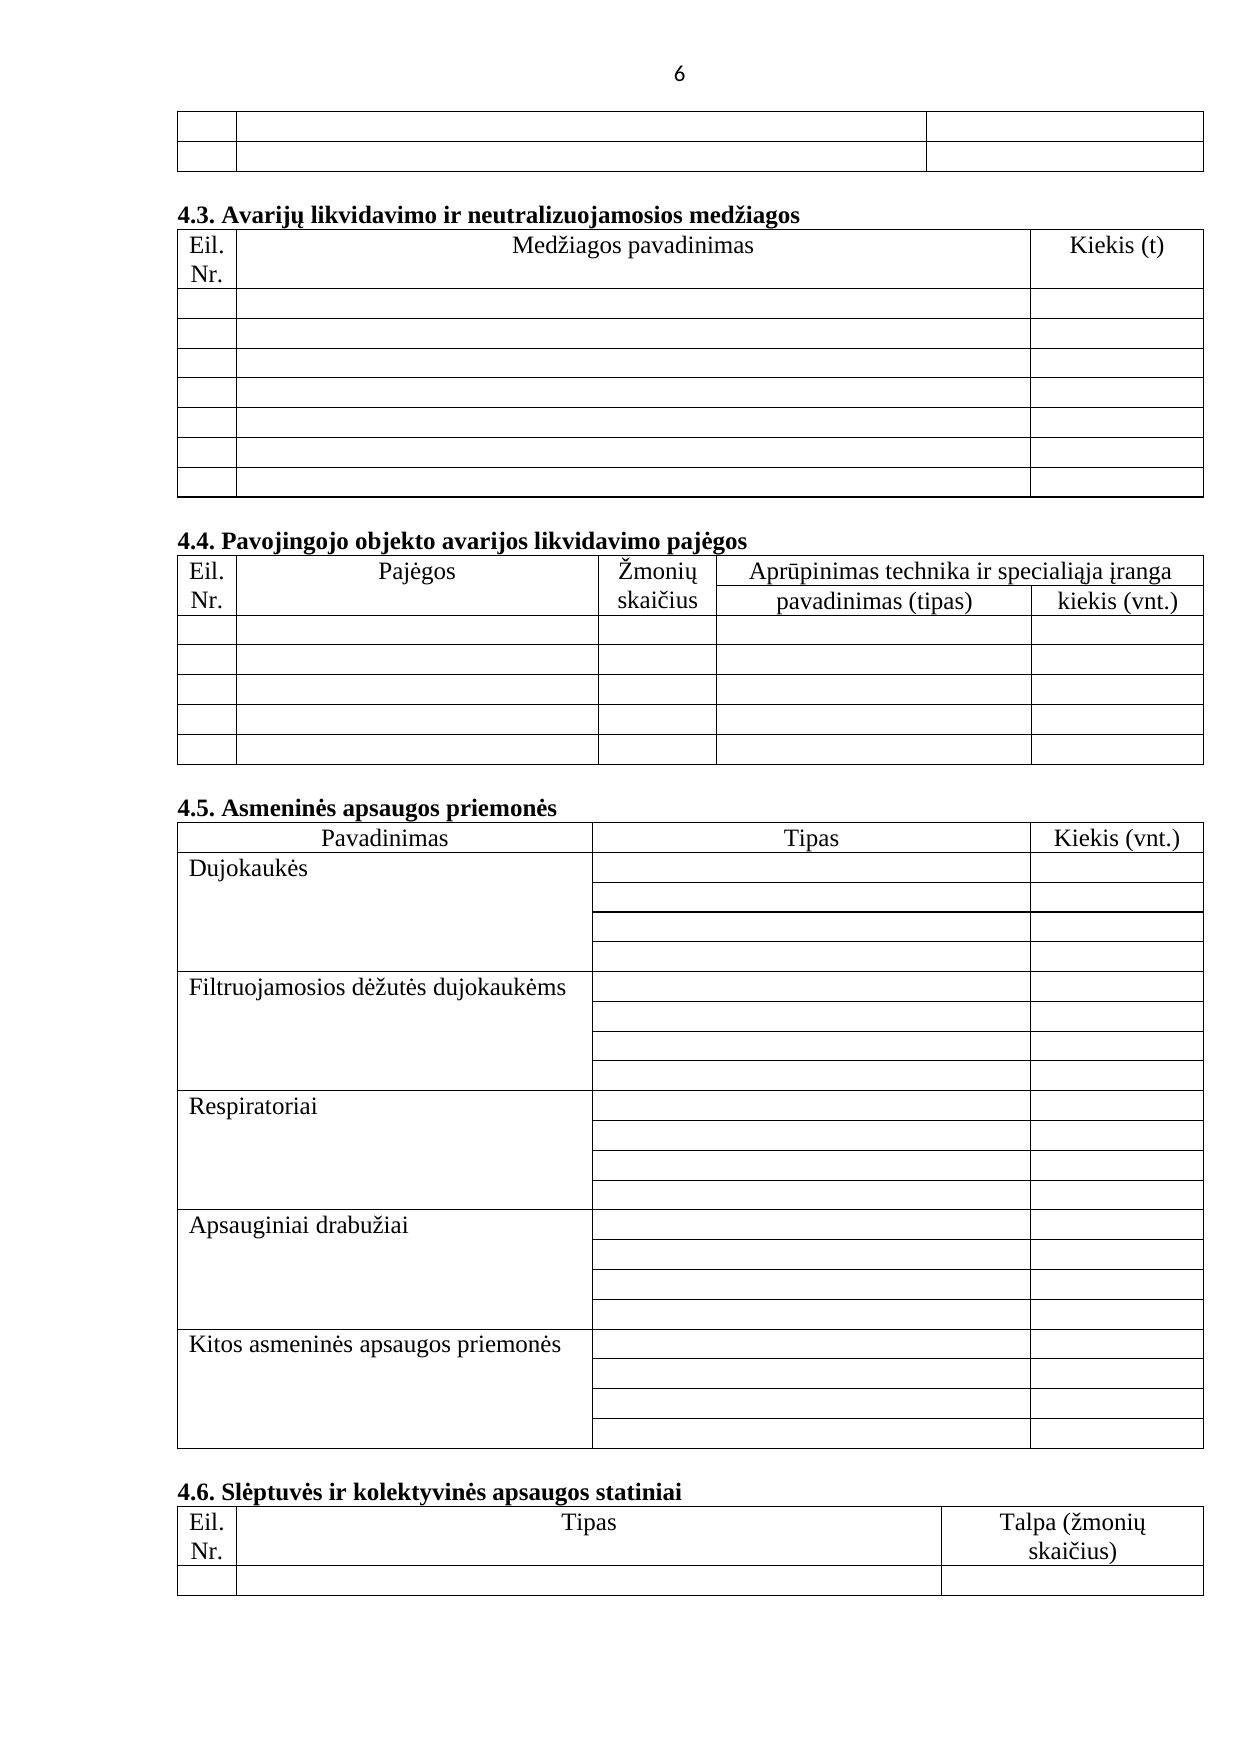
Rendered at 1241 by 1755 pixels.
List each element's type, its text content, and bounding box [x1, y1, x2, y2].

table_cell [1031, 1032, 1203, 1060]
table_cell [1032, 705, 1203, 734]
table_header Tipas [237, 1507, 941, 1565]
text 4.6. Slėptuvės ir kolektyvinės apsaugos statiniai [177, 1477, 1181, 1506]
table_cell [942, 1566, 1203, 1594]
table_cell [237, 112, 926, 141]
table_cell [178, 408, 236, 437]
table_cell [1031, 1240, 1203, 1269]
table_cell [178, 142, 236, 171]
table_cell [1031, 942, 1203, 971]
table_cell [593, 1419, 1030, 1448]
table_cell [593, 1061, 1030, 1090]
table_cell [927, 112, 1203, 141]
table_cell [593, 853, 1030, 882]
table_cell [1031, 1151, 1203, 1179]
table_cell [237, 645, 598, 674]
table_cell [237, 319, 1030, 347]
table_cell [593, 1032, 1030, 1060]
table_cell [599, 645, 716, 674]
table_header Eil. Nr. [178, 1507, 236, 1565]
table_cell [1032, 675, 1203, 704]
table_cell [1031, 1210, 1203, 1239]
table_cell [237, 378, 1030, 407]
table_header Žmonių skaičius [599, 556, 716, 614]
table_cell [593, 1240, 1030, 1269]
table_header Kiekis (t) [1031, 230, 1203, 288]
table_cell [593, 942, 1030, 971]
table_cell Respiratoriai [178, 1091, 592, 1209]
text 4.5. Asmeninės apsaugos priemonės [177, 793, 1181, 822]
table_cell [178, 378, 236, 407]
table_cell [599, 705, 716, 734]
table_cell [599, 735, 716, 763]
table_cell [178, 645, 236, 674]
table_cell [1031, 408, 1203, 437]
table_cell [1031, 1061, 1203, 1090]
table_cell [178, 705, 236, 734]
table_cell [237, 408, 1030, 437]
table_cell [1031, 349, 1203, 377]
table_header Pavadinimas [178, 823, 592, 852]
table_header Eil. Nr. [178, 556, 236, 614]
table_cell [237, 675, 598, 704]
table_cell Filtruojamosios dėžutės dujokaukėms [178, 972, 592, 1090]
table_cell [593, 883, 1030, 911]
table_cell [717, 735, 1031, 763]
table_header Talpa (žmonių skaičius) [942, 1507, 1203, 1565]
table_cell [178, 438, 236, 467]
table_cell [237, 438, 1030, 467]
table_cell [178, 349, 236, 377]
table_cell [593, 1359, 1030, 1388]
table_cell [1031, 1181, 1203, 1209]
table_header Pajėgos [237, 556, 598, 614]
text 4.3. Avarijų likvidavimo ir neutralizuojamosios medžiagos [177, 201, 1181, 229]
table_cell [1031, 289, 1203, 318]
table_cell kiekis (vnt.) [1032, 586, 1203, 614]
table_cell [1031, 1359, 1203, 1388]
table_cell [178, 319, 236, 347]
table_cell [593, 1091, 1030, 1120]
table_cell [1031, 378, 1203, 407]
table_header Tipas [593, 823, 1030, 852]
table_cell [1032, 735, 1203, 763]
table_cell Apsauginiai drabužiai [178, 1210, 592, 1328]
table_header Kiekis (vnt.) [1031, 823, 1203, 852]
table_cell [178, 675, 236, 704]
table_header Eil. Nr. [178, 230, 236, 288]
table_cell [593, 1121, 1030, 1150]
table_cell [1031, 883, 1203, 911]
table_cell [1031, 1121, 1203, 1150]
table_cell [237, 349, 1030, 377]
table_cell [178, 1566, 236, 1594]
table_cell [237, 616, 598, 644]
table_cell [593, 1389, 1030, 1418]
table_cell [717, 675, 1031, 704]
table_cell [593, 1181, 1030, 1209]
table_cell [593, 1330, 1030, 1358]
table_cell [1031, 1419, 1203, 1448]
table_cell [599, 675, 716, 704]
table_cell [593, 1002, 1030, 1031]
table_cell [237, 1566, 941, 1594]
table_cell [593, 913, 1030, 941]
table_cell pavadinimas (tipas) [717, 586, 1031, 614]
table_cell [1031, 468, 1203, 496]
table_cell [927, 142, 1203, 171]
table_cell [1031, 438, 1203, 467]
table_cell [237, 289, 1030, 318]
table_cell [1031, 1002, 1203, 1031]
table_cell [1032, 645, 1203, 674]
table_cell [178, 616, 236, 644]
table_cell [1031, 913, 1203, 941]
table_cell [593, 972, 1030, 1001]
table_cell [593, 1151, 1030, 1179]
table_cell [1031, 1300, 1203, 1328]
table_cell [593, 1270, 1030, 1299]
table_cell [717, 645, 1031, 674]
table_cell [717, 705, 1031, 734]
table_cell [1031, 1389, 1203, 1418]
table_header Aprūpinimas technika ir specialiąja įranga [717, 556, 1203, 585]
table_cell [1031, 1091, 1203, 1120]
table_cell [1031, 319, 1203, 347]
table_cell [237, 142, 926, 171]
table_cell [717, 616, 1031, 644]
table_cell [599, 616, 716, 644]
table_cell [178, 289, 236, 318]
table_cell Kitos asmeninės apsaugos priemonės [178, 1330, 592, 1448]
table_cell [237, 705, 598, 734]
table_cell [178, 112, 236, 141]
table_cell [593, 1300, 1030, 1328]
table_cell [178, 468, 236, 496]
table_cell [1031, 1270, 1203, 1299]
table_cell Dujokaukės [178, 853, 592, 971]
table_cell [237, 735, 598, 763]
table_cell [237, 468, 1030, 496]
table_header Medžiagos pavadinimas [237, 230, 1030, 288]
table_cell [593, 1210, 1030, 1239]
table_cell [1031, 1330, 1203, 1358]
table_cell [1031, 972, 1203, 1001]
text 4.4. Pavojingojo objekto avarijos likvidavimo pajėgos [177, 526, 1181, 555]
table_cell [1032, 616, 1203, 644]
table_cell [178, 735, 236, 763]
table_cell [1031, 853, 1203, 882]
